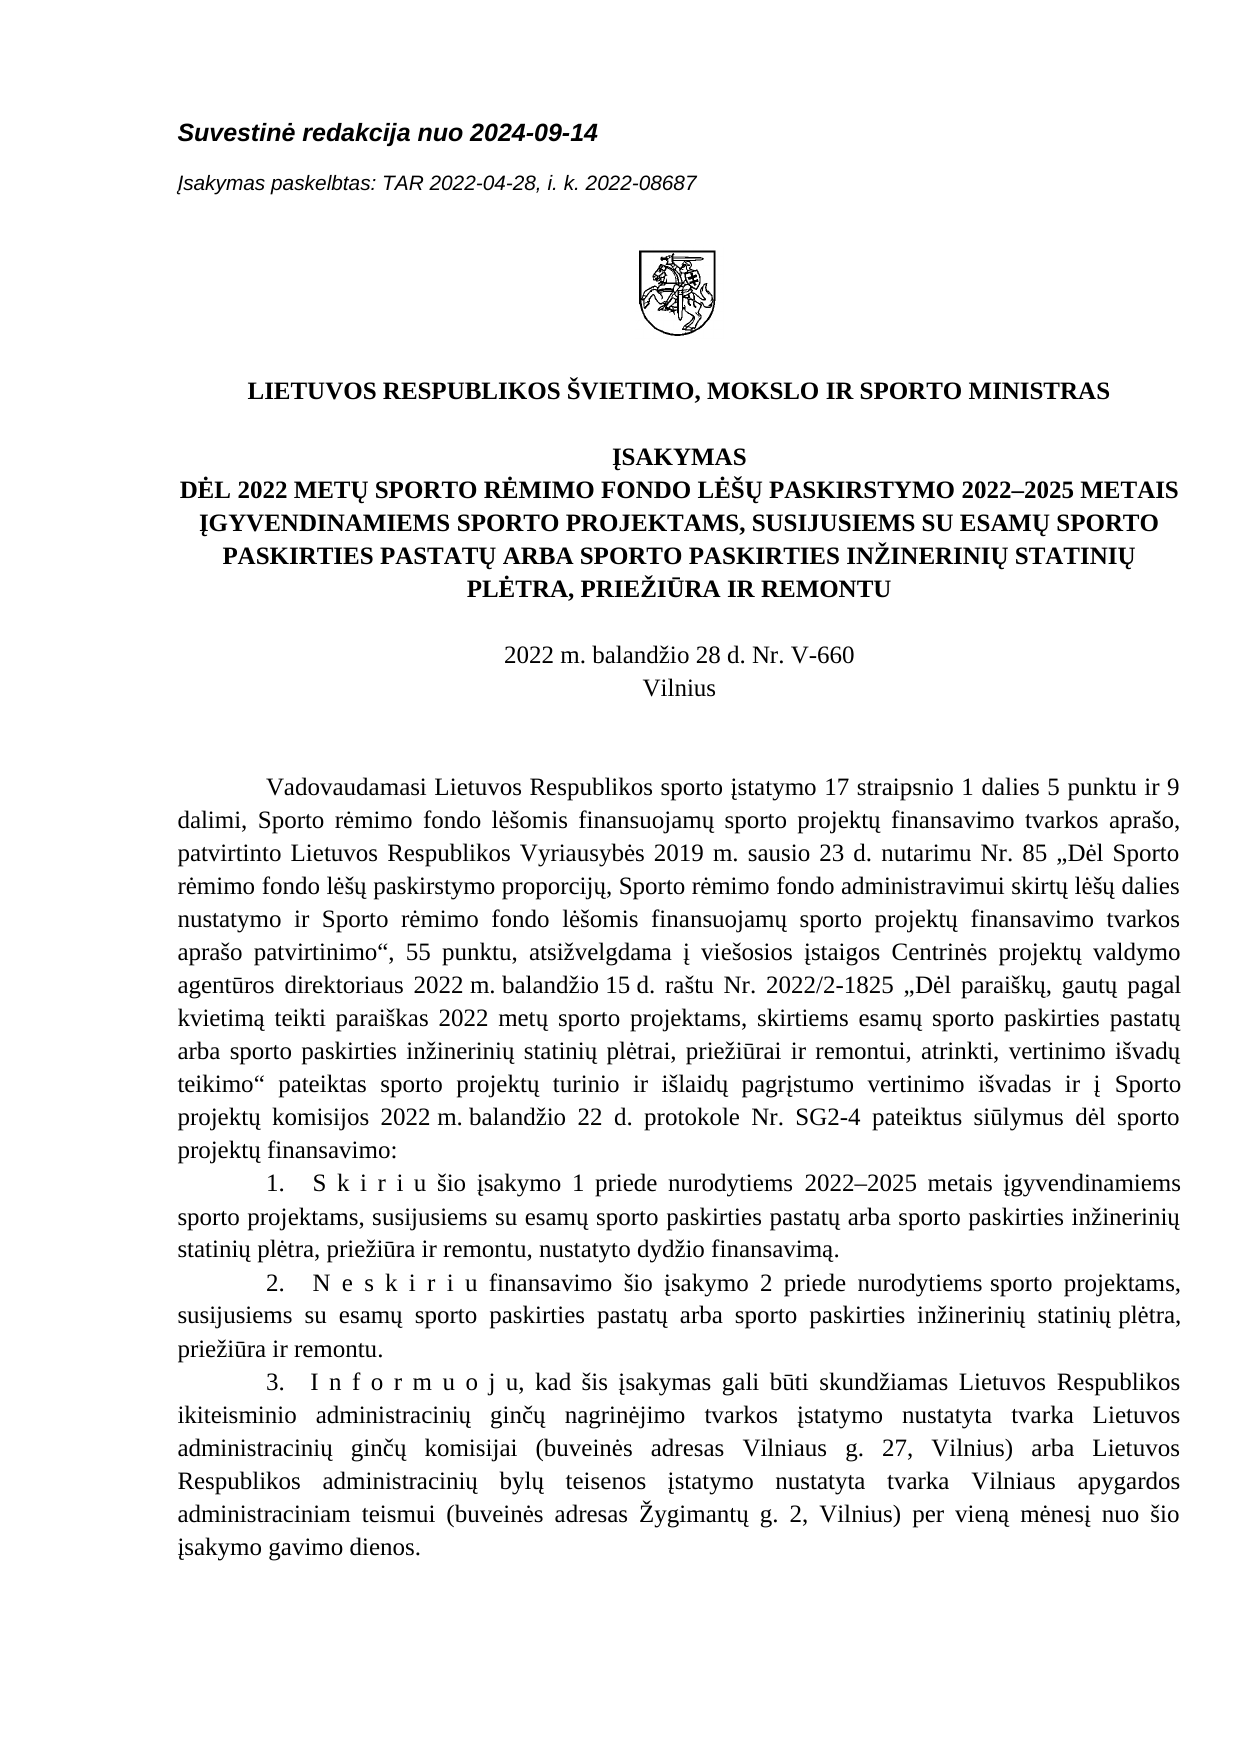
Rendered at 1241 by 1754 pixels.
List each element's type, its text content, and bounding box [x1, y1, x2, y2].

text Įsakymas paskelbtas: TAR 2022-04-28, i. k. 2022-08687 [177, 171, 1181, 195]
text Vilnius [177, 673, 1181, 702]
text 2022 m. balandžio 28 d. Nr. V-660 [177, 640, 1181, 669]
text 2. N e s k i r i u finansavimo šio įsakymo 2 priede nurodytiems sporto projektams, susijusiems su esamų sporto paskirties pastatų arba sporto paskirties inžinerinių statinių plėtra, priežiūra ir remontu. [177, 1268, 1181, 1362]
text 1. S k i r i u šio įsakymo 1 priede nurodytiems 2022–2025 metais įgyvendinamiems sporto projektams, susijusiems su esamų sporto paskirties pastatų arba sporto paskirties inžinerinių statinių plėtra, priežiūra ir remontu, nustatyto dydžio finansavimą. [177, 1168, 1181, 1263]
text Vadovaudamasi Lietuvos Respublikos sporto įstatymo 17 straipsnio 1 dalies 5 punktu ir 9 dalimi, Sporto rėmimo fondo lėšomis finansuojamų sporto projektų finansavimo tvarkos aprašo, patvirtinto Lietuvos Respublikos Vyriausybės 2019 m. sausio 23 d. nutarimu Nr. 85 „Dėl Sporto rėmimo fondo lėšų paskirstymo proporcijų, Sporto rėmimo fondo administravimui skirtų lėšų dalies nustatymo ir Sporto rėmimo fondo lėšomis finansuojamų sporto projektų finansavimo tvarkos aprašo patvirtinimo“, 55 punktu, atsižvelgdama į viešosios įstaigos Centrinės projektų valdymo agentūros direktoriaus 2022 m. balandžio 15 d. raštu Nr. 2022/2-1825 „Dėl paraiškų, gautų pagal kvietimą teikti paraiškas 2022 metų sporto projektams, skirtiems esamų sporto paskirties pastatų arba sporto paskirties inžinerinių statinių plėtrai, priežiūrai ir remontui, atrinkti, vertinimo išvadų teikimo“ pateiktas sporto projektų turinio ir išlaidų pagrįstumo vertinimo išvadas ir į Sporto projektų komisijos 2022 m. balandžio 22 d. protokole Nr. SG2-4 pateiktus siūlymus dėl sporto projektų finansavimo: [177, 772, 1181, 1164]
text ĮSAKYMAS [177, 442, 1181, 471]
text DĖL 2022 METŲ SPORTO RĖMIMO FONDO LĖŠŲ PASKIRSTYMO 2022–2025 METAIS ĮGYVENDINAMIEMS SPORTO PROJEKTAMS, SUSIJUSIEMS SU ESAMŲ SPORTO PASKIRTIES PASTATŲ ARBA SPORTO PASKIRTIES INŽINERINIŲ STATINIŲ PLĖTRA, PRIEŽIŪRA IR REMONTU [177, 475, 1181, 603]
text LIETUVOS RESPUBLIKOS ŠVIETIMO, MOKSLO IR SPORTO MINISTRAS [177, 376, 1181, 405]
text 3. I n f o r m u o j u, kad šis įsakymas gali būti skundžiamas Lietuvos Respublikos ikiteisminio administracinių ginčų nagrinėjimo tvarkos įstatymo nustatyta tvarka Lietuvos administracinių ginčų komisijai (buveinės adresas Vilniaus g. 27, Vilnius) arba Lietuvos Respublikos administracinių bylų teisenos įstatymo nustatyta tvarka Vilniaus apygardos administraciniam teismui (buveinės adresas Žygimantų g. 2, Vilnius) per vieną mėnesį nuo šio įsakymo gavimo dienos. [177, 1367, 1181, 1561]
text Suvestinė redakcija nuo 2024-09-14 [177, 118, 1181, 147]
